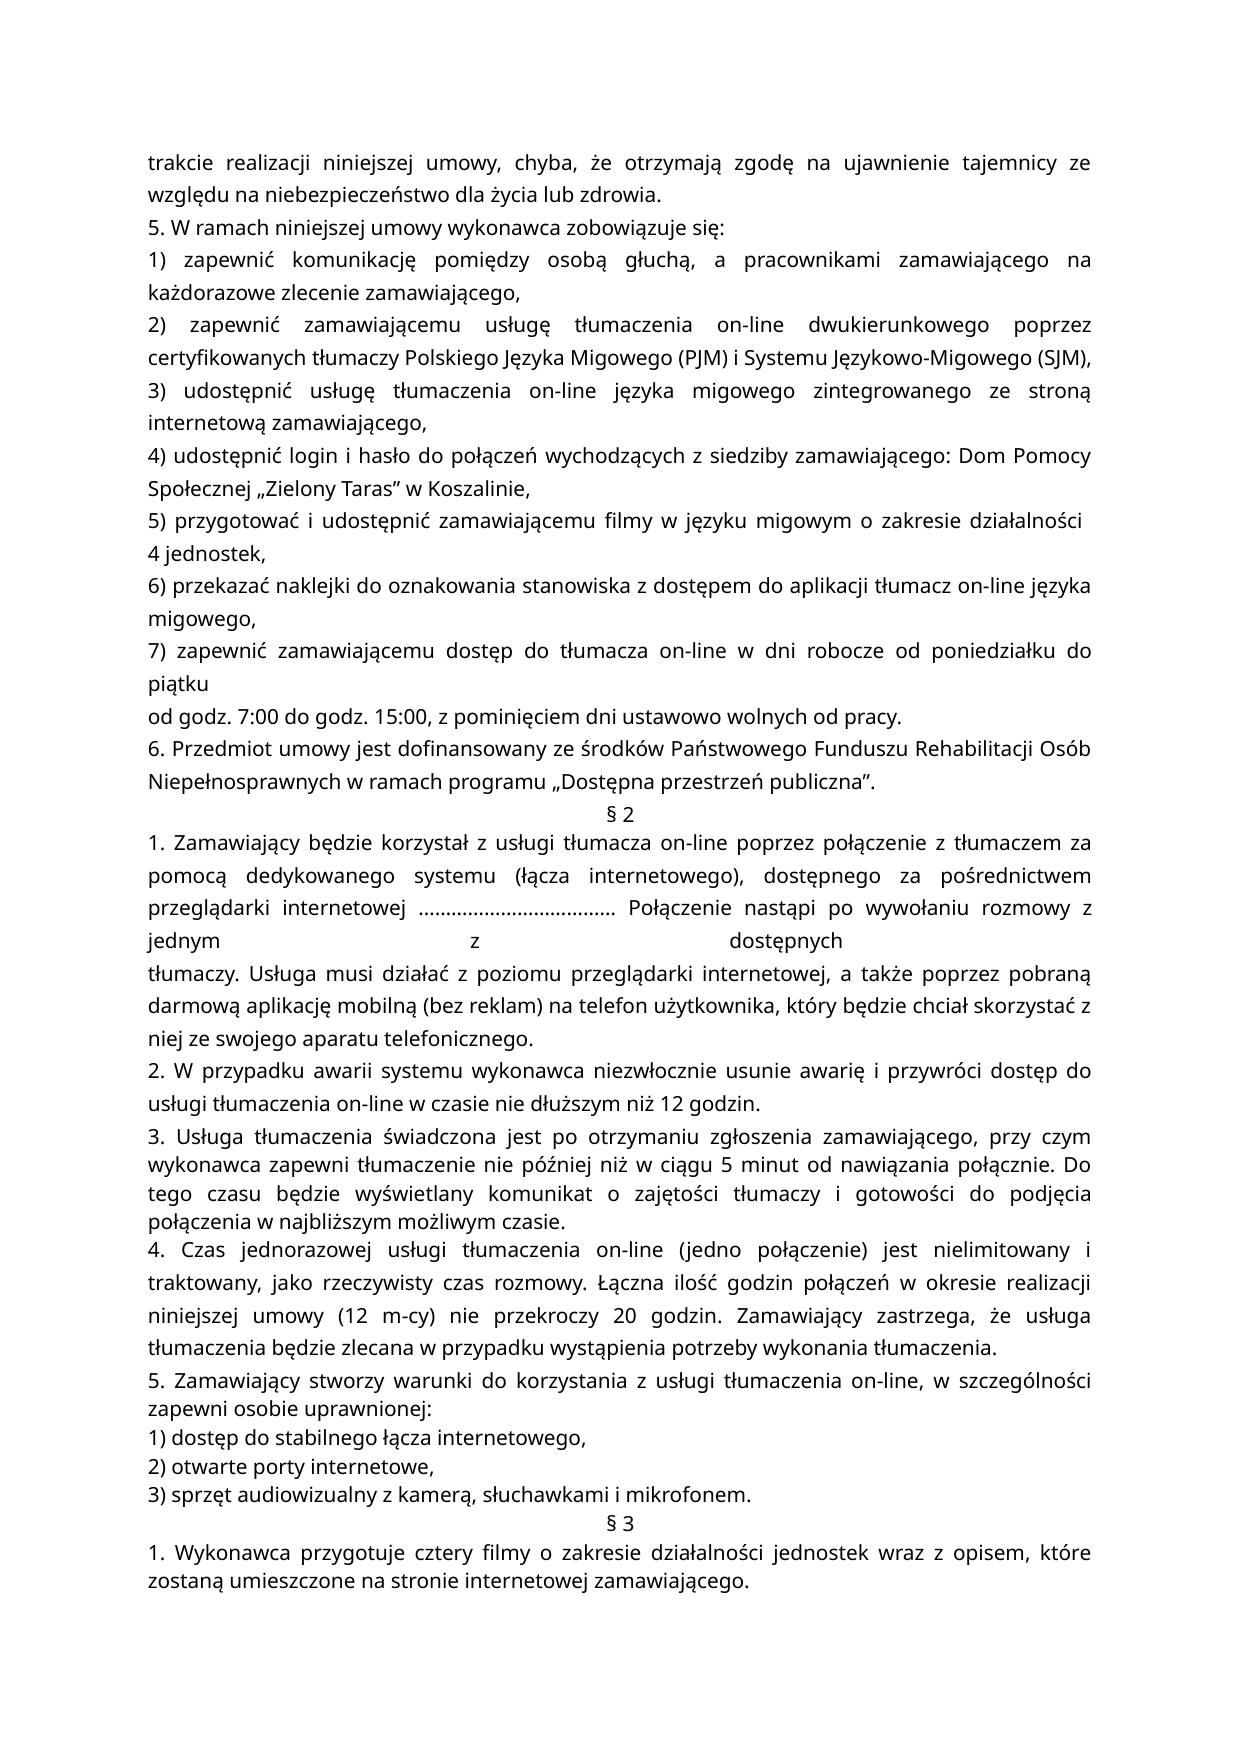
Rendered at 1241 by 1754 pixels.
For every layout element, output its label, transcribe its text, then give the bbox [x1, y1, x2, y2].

text 3) sprzęt audiowizualny z kamerą, słuchawkami i mikrofonem. [148, 1481, 1093, 1509]
text 3. Usługa tłumaczenia świadczona jest po otrzymaniu zgłoszenia zamawiającego, przy czym wykonawca zapewni tłumaczenie nie później niż w ciągu 5 minut od nawiązania połącznie. Do tego czasu będzie wyświetlany komunikat o zajętości tłumaczy i gotowości do podjęcia połączenia w najbliższym możliwym czasie. [148, 1122, 1093, 1236]
text § 2 [148, 800, 1093, 828]
text trakcie realizacji niniejszej umowy, chyba, że otrzymają zgodę na ujawnienie tajemnicy ze względu na niebezpieczeństwo dla życia lub zdrowia. [148, 148, 1093, 209]
text 1) dostęp do stabilnego łącza internetowego, [148, 1423, 1093, 1452]
text 4) udostępnić login i hasło do połączeń wychodzących z siedziby zamawiającego: Dom Pomocy Społecznej „Zielony Taras” w Koszalinie, [148, 441, 1093, 502]
text 6. Przedmiot umowy jest dofinansowany ze środków Państwowego Funduszu Rehabilitacji Osób Niepełnosprawnych w ramach programu „Dostępna przestrzeń publiczna”. [148, 734, 1093, 796]
text § 3 [148, 1509, 1093, 1538]
text 1. Zamawiający będzie korzystał z usługi tłumacza on-line poprzez połączenie z tłumaczem za pomocą dedykowanego systemu (łącza internetowego), dostępnego za pośrednictwem przeglądarki internetowej ……………………………… Połączenie nastąpi po wywołaniu rozmowy z jednym z dostępnych tłumaczy. Usługa musi działać z poziomu przeglądarki internetowej, a także poprzez pobraną darmową aplikację mobilną (bez reklam) na telefon użytkownika, który będzie chciał skorzystać z niej ze swojego aparatu telefonicznego. [148, 828, 1093, 1052]
text 6) przekazać naklejki do oznakowania stanowiska z dostępem do aplikacji tłumacz on-line języka migowego, [148, 571, 1093, 632]
text 1. Wykonawca przygotuje cztery filmy o zakresie działalności jednostek wraz z opisem, które zostaną umieszczone na stronie internetowej zamawiającego. [148, 1538, 1093, 1595]
text 2. W przypadku awarii systemu wykonawca niezwłocznie usunie awarię i przywróci dostęp do usługi tłumaczenia on-line w czasie nie dłuższym niż 12 godzin. [148, 1057, 1093, 1118]
text 7) zapewnić zamawiającemu dostęp do tłumacza on-line w dni robocze od poniedziałku do piątku od godz. 7:00 do godz. 15:00, z pominięciem dni ustawowo wolnych od pracy. [148, 637, 1093, 730]
text 2) zapewnić zamawiającemu usługę tłumaczenia on-line dwukierunkowego poprzez certyfikowanych tłumaczy Polskiego Języka Migowego (PJM) i Systemu Językowo-Migowego (SJM), [148, 311, 1093, 372]
text 5) przygotować i udostępnić zamawiającemu filmy w języku migowym o zakresie działalności 4 jednostek, [148, 506, 1093, 567]
text 1) zapewnić komunikację pomiędzy osobą głuchą, a pracownikami zamawiającego na każdorazowe zlecenie zamawiającego, [148, 245, 1093, 306]
text 5. Zamawiający stworzy warunki do korzystania z usługi tłumaczenia on-line, w szczególności zapewni osobie uprawnionej: [148, 1366, 1093, 1423]
text 4. Czas jednorazowej usługi tłumaczenia on-line (jedno połączenie) jest nielimitowany i traktowany, jako rzeczywisty czas rozmowy. Łączna ilość godzin połączeń w okresie realizacji niniejszej umowy (12 m-cy) nie przekroczy 20 godzin. Zamawiający zastrzega, że usługa tłumaczenia będzie zlecana w przypadku wystąpienia potrzeby wykonania tłumaczenia. [148, 1236, 1093, 1362]
text 3) udostępnić usługę tłumaczenia on-line języka migowego zintegrowanego ze stroną internetową zamawiającego, [148, 376, 1093, 437]
text 2) otwarte porty internetowe, [148, 1452, 1093, 1480]
text 5. W ramach niniejszej umowy wykonawca zobowiązuje się: [148, 213, 1093, 241]
